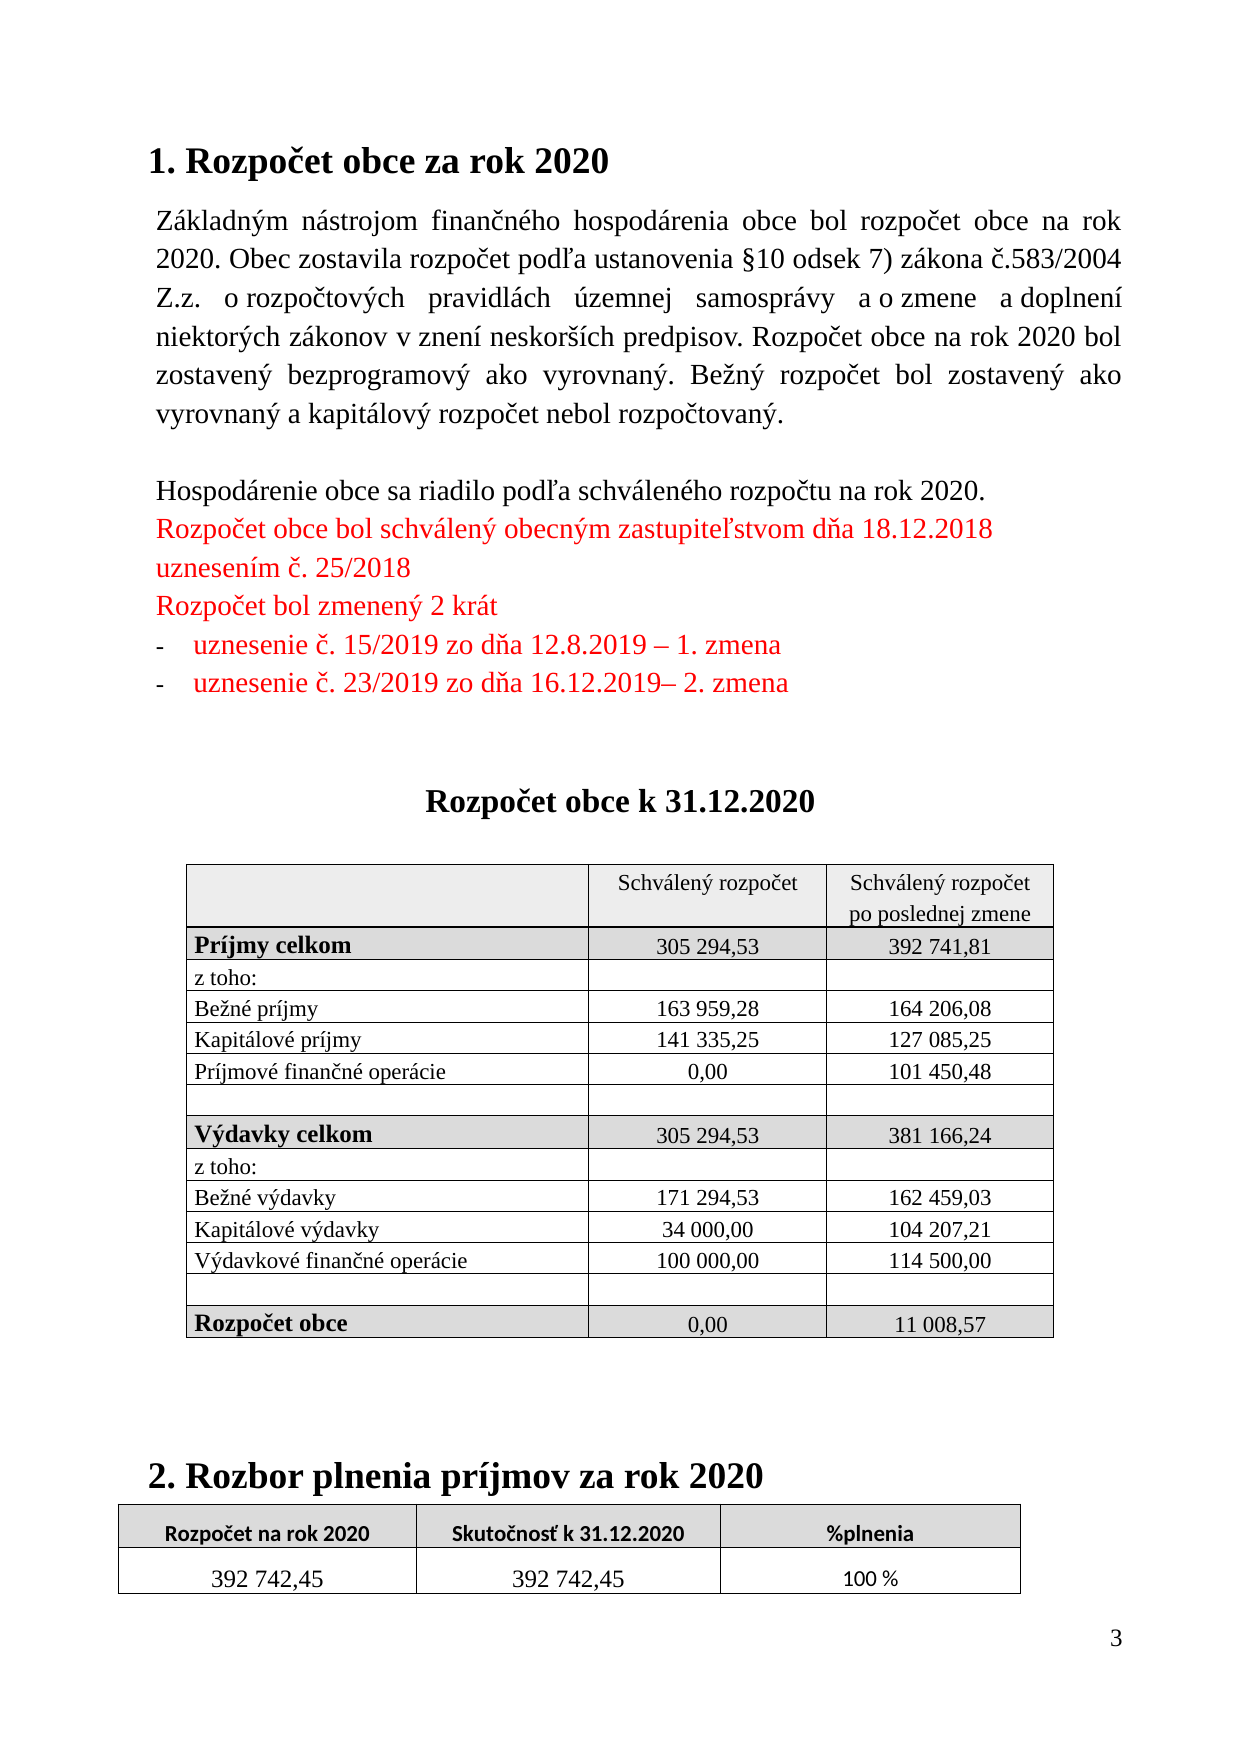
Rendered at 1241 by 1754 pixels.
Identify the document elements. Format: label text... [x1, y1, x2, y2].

table_cell 305 294,53 [589, 1116, 826, 1148]
table_cell z toho: [187, 1149, 588, 1179]
text Hospodárenie obce sa riadilo podľa schváleného rozpočtu na rok 2020. [156, 473, 1122, 506]
table_cell 100 % [721, 1548, 1020, 1593]
table_cell z toho: [187, 960, 588, 990]
table_header Schválený rozpočet [827, 865, 1053, 895]
table_cell Rozpočet obce [187, 1306, 588, 1337]
text Základným nástrojom finančného hospodárenia obce bol rozpočet obce na rok 2020. Obec zostavila rozpočet podľa ustanovenia §10 odsek 7) zákona č.583/2004 Z.z. o rozpočtových pravidlách územnej samosprávy a o zmene a doplnení niektorých zákonov v znení neskorších predpisov. Rozpočet obce na rok 2020 bol zostavený bezprogramový ako vyrovnaný. Bežný rozpočet bol zostavený ako vyrovnaný a kapitálový rozpočet nebol rozpočtovaný. [156, 203, 1122, 429]
table_cell [589, 895, 826, 926]
table_cell 127 085,25 [827, 1023, 1053, 1053]
table_cell 34 000,00 [589, 1212, 826, 1242]
table_cell 11 008,57 [827, 1306, 1053, 1337]
table_header Schválený rozpočet [589, 865, 826, 895]
table_cell [589, 960, 826, 990]
table_cell Výdavkové finančné operácie [187, 1243, 588, 1273]
table_cell 164 206,08 [827, 991, 1053, 1022]
table_cell [187, 1274, 588, 1304]
table_cell 381 166,24 [827, 1116, 1053, 1148]
table_header %plnenia [721, 1505, 1020, 1547]
table_cell Bežné príjmy [187, 991, 588, 1022]
table_cell 392 742,45 [417, 1548, 720, 1593]
table_cell [827, 1149, 1053, 1179]
table_header Skutočnosť k 31.12.2020 [417, 1505, 720, 1547]
table_cell po poslednej zmene [827, 895, 1053, 926]
list uznesenie č. 23/2019 zo dňa 16.12.2019– 2. zmena [156, 666, 1122, 699]
text Rozpočet obce k 31.12.2020 [118, 781, 1122, 819]
table_cell 163 959,28 [589, 991, 826, 1022]
list Rozpočet obce za rok 2020 [148, 138, 1122, 182]
table_cell 101 450,48 [827, 1054, 1053, 1084]
table_cell 392 742,45 [119, 1548, 416, 1593]
table_cell [589, 1085, 826, 1115]
table_cell [827, 1274, 1053, 1304]
text Rozpočet obce bol schválený obecným zastupiteľstvom dňa 18.12.2018 uznesením č. 25/2018 [156, 511, 1122, 583]
table_cell [589, 1274, 826, 1304]
table_header Rozpočet na rok 2020 [119, 1505, 416, 1547]
table_cell 114 500,00 [827, 1243, 1053, 1273]
list uznesenie č. 15/2019 zo dňa 12.8.2019 – 1. zmena [156, 627, 1122, 661]
table_cell [827, 960, 1053, 990]
table_cell 392 741,81 [827, 928, 1053, 959]
table_header [187, 865, 588, 895]
table_cell Bežné výdavky [187, 1181, 588, 1211]
table_cell 104 207,21 [827, 1212, 1053, 1242]
text Rozpočet bol zmenený 2 krát [156, 588, 1122, 622]
table_cell [187, 1085, 588, 1115]
table_cell 162 459,03 [827, 1181, 1053, 1211]
table_cell [589, 1149, 826, 1179]
table_cell Výdavky celkom [187, 1116, 588, 1148]
table_cell 0,00 [589, 1306, 826, 1337]
table_cell [187, 895, 588, 926]
table_cell 171 294,53 [589, 1181, 826, 1211]
table_cell Príjmové finančné operácie [187, 1054, 588, 1084]
table_cell Kapitálové príjmy [187, 1023, 588, 1053]
table_cell Príjmy celkom [187, 928, 588, 959]
list Rozbor plnenia príjmov za rok 2020 [148, 1454, 1122, 1497]
table_cell 100 000,00 [589, 1243, 826, 1273]
table_cell 0,00 [589, 1054, 826, 1084]
table_cell Kapitálové výdavky [187, 1212, 588, 1242]
table_cell 305 294,53 [589, 928, 826, 959]
table_cell 141 335,25 [589, 1023, 826, 1053]
table_cell [827, 1085, 1053, 1115]
